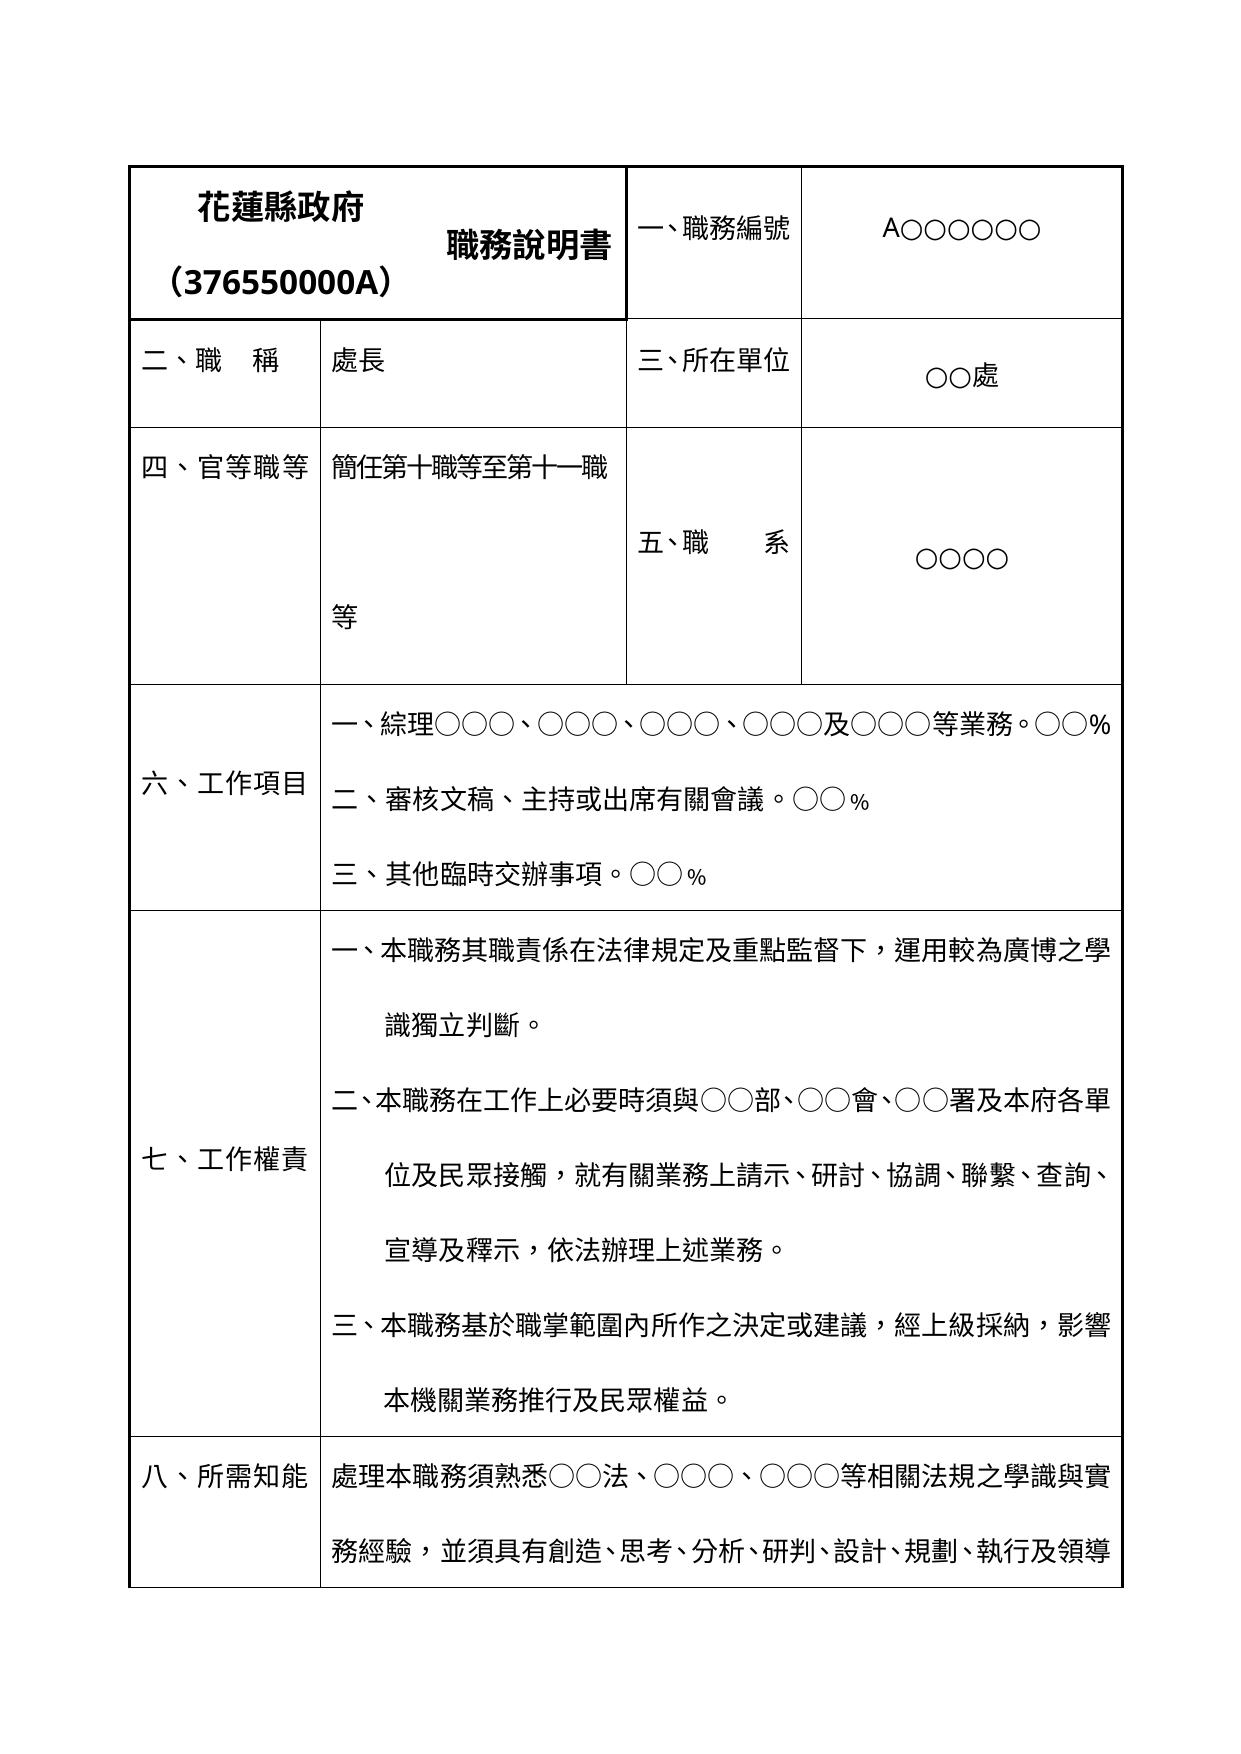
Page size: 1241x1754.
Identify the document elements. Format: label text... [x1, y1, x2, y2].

table_cell 五、職 系 [627, 428, 801, 684]
table_cell 三、所在單位 [627, 319, 801, 427]
table_cell 處理本職務須熟悉○○法、○○○、○○○等相關法規之學識與實務經驗，並須具有創造、思考、分析、研判、設計、規劃、執行及領導 [321, 1437, 1121, 1587]
table_header 花蓮縣政府 （376550000A） [131, 168, 432, 318]
table_cell 七、工作權責 [131, 911, 320, 1436]
table_header 職務說明書 [433, 168, 625, 318]
table_cell 一、綜理○○○、○○○、○○○、○○○及○○○等業務。○○% 二、審核文稿、主持或出席有關會議。○○﹪ 三、其他臨時交辦事項。○○﹪ [321, 685, 1121, 910]
table_cell 六、工作項目 [131, 685, 320, 910]
table_cell 二、職 稱 [131, 321, 320, 427]
table_cell 簡任第十職等至第十一職等 [321, 428, 626, 684]
table_cell ○○○○ [802, 428, 1121, 684]
table_header 一、職務編號 [628, 168, 801, 318]
table_header A○○○○○○ [802, 168, 1121, 318]
table_cell 八、所需知能 [131, 1437, 320, 1587]
table_cell 一、本職務其職責係在法律規定及重點監督下，運用較為廣博之學識獨立判斷。 二、本職務在工作上必要時須與○○部、○○會、○○署及本府各單位及民眾接觸，就有關業務上請示、研討、協調、聯繫、查詢、宣導及釋示，依法辦理上述業務。 三、本職務基於職掌範圍內所作之決定或建議，經上級採納，影響本機關業務推行及民眾權益。 [321, 911, 1121, 1436]
table_cell 四、官等職等 [131, 428, 320, 684]
table_cell ○○處 [802, 319, 1121, 427]
table_cell 處長 [321, 321, 626, 427]
